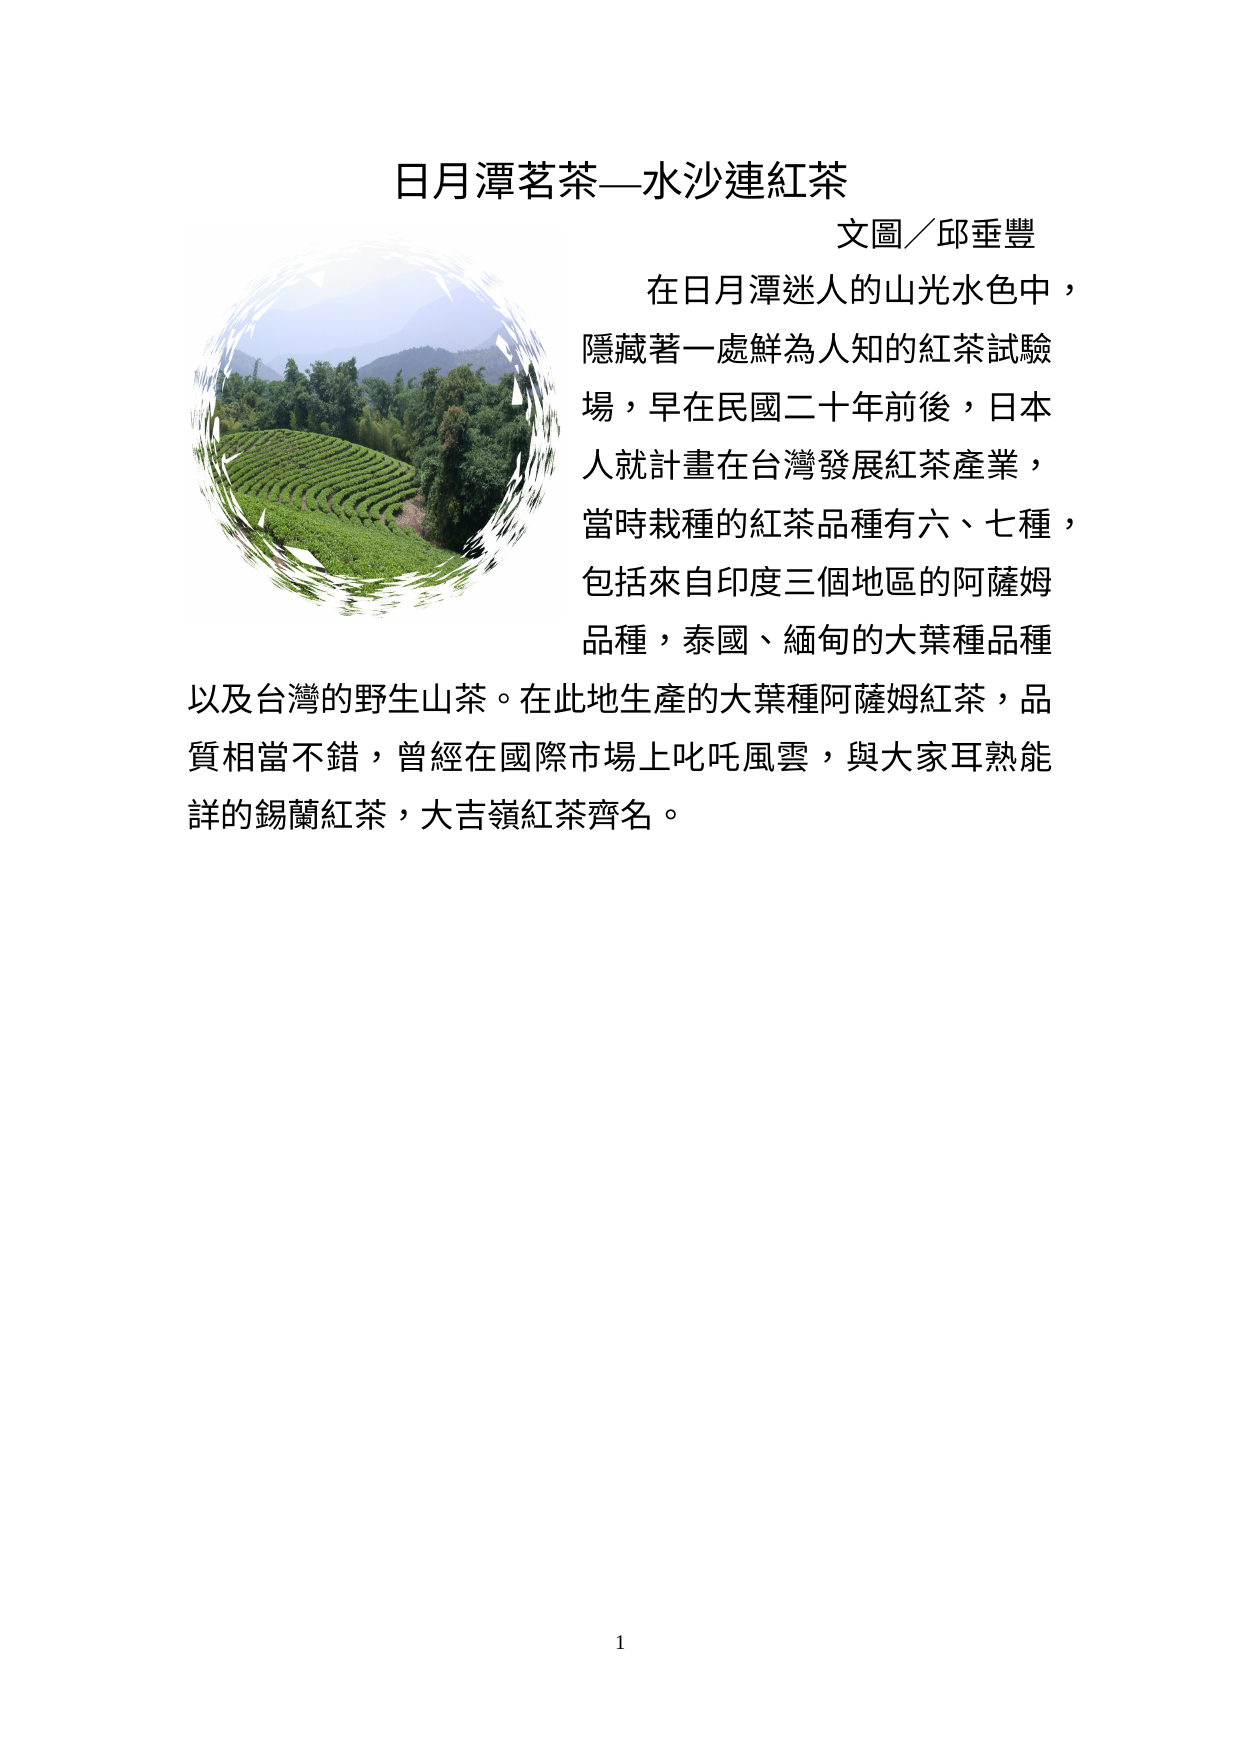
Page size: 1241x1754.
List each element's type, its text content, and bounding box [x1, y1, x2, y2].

text 在日月潭迷人的山光水色中，隱藏著一處鮮為人知的紅茶試驗場，早在民國二十年前後，日本人就計畫在台灣發展紅茶產業，當時栽種的紅茶品種有六、七種，包括來自印度三個地區的阿薩姆品種，泰國、緬甸的大葉種品種以及台灣的野生山茶。在此地生產的大葉種阿薩姆紅茶，品質相當不錯，曾經在國際市場上叱吒風雲，與大家耳熟能詳的錫蘭紅茶，大吉嶺紅茶齊名。 [187, 256, 1053, 839]
text 日月潭茗茶—水沙連紅茶 [187, 148, 1053, 208]
text 文圖／邱垂豐 [187, 208, 1053, 256]
picture [187, 226, 563, 621]
